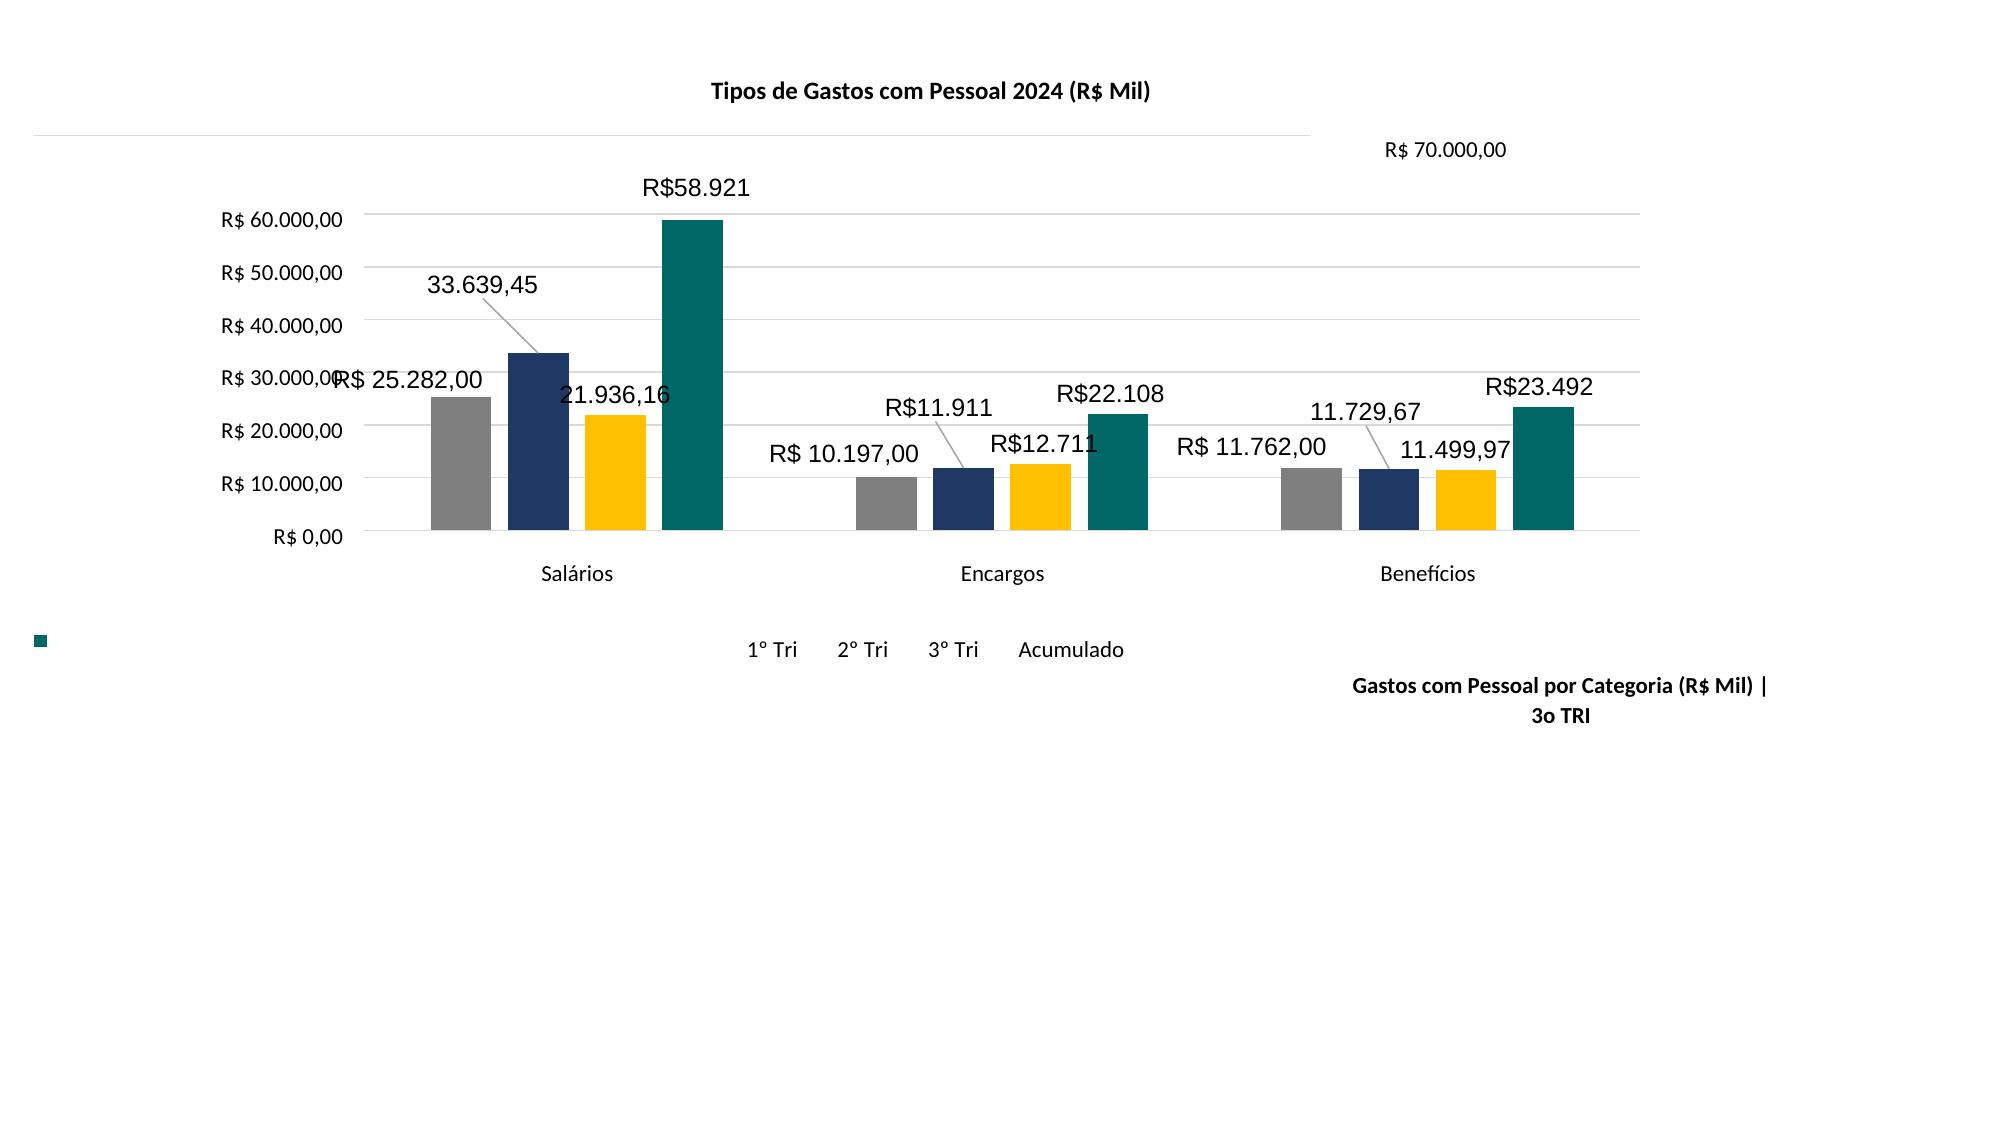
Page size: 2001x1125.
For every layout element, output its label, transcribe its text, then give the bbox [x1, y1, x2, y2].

text R$ 70.000,00 [34, 136, 1907, 164]
text Salários Encargos Benefícios [34, 559, 1907, 587]
text R$58.921 [642, 173, 1907, 202]
text Tipos de Gastos com Pessoal 2024 (R$ Mil) [34, 75, 1827, 106]
text Gastos com Pessoal por Categoria (R$ Mil) | 3o TRI [1338, 671, 1784, 729]
text 1º Tri 2º Tri 3º Tri Acumulado [34, 635, 1907, 663]
